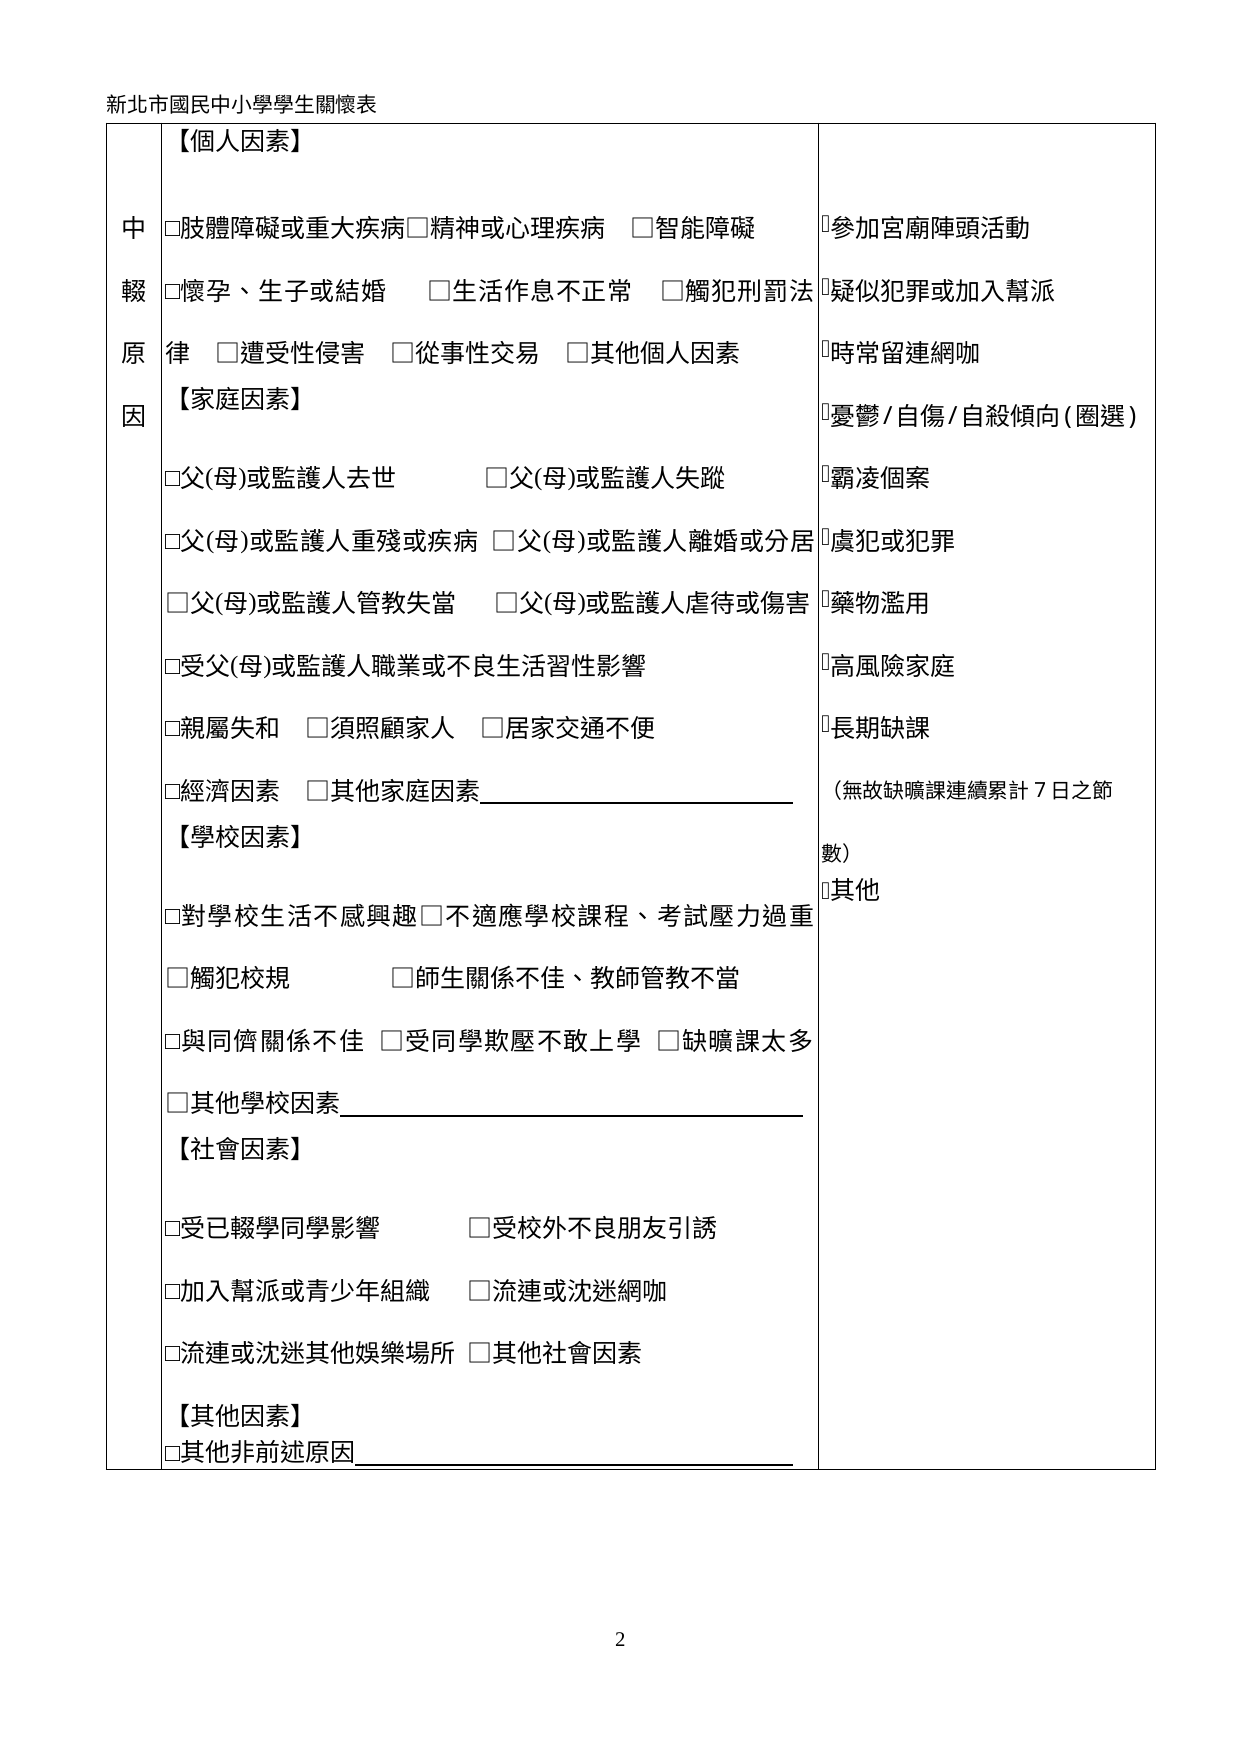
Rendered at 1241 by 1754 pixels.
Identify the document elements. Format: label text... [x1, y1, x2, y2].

table_cell 【個人因素】 □肢體障礙或重大疾病□精神或心理疾病 □智能障礙 □懷孕、生子或結婚 □生活作息不正常 □觸犯刑罰法律 □遭受性侵害 □從事性交易 □其他個人因素 【家庭因素】 □父(母)或監護人去世 □父(母)或監護人失蹤 □父(母)或監護人重殘或疾病 □父(母)或監護人離婚或分居 □父(母)或監護人管教失當 □父(母)或監護人虐待或傷害 □受父(母)或監護人職業或不良生活習性影響 □親屬失和 □須照顧家人 □居家交通不便 □經濟因素 □其他家庭因素 【學校因素】 □對學校生活不感興趣□不適應學校課程、考試壓力過重 □觸犯校規 □師生關係不佳、教師管教不當 □與同儕關係不佳 □受同學欺壓不敢上學 □缺曠課太多 □其他學校因素 【社會因素】 □受已輟學同學影響 □受校外不良朋友引誘 □加入幫派或青少年組織 □流連或沈迷網咖 □流連或沈迷其他娛樂場所 □其他社會因素 【其他因素】 □其他非前述原因 [162, 124, 818, 1468]
table_cell 中輟原因 [107, 124, 161, 1468]
table_cell 參加宮廟陣頭活動 疑似犯罪或加入幫派 時常留連網咖 憂鬱/自傷/自殺傾向(圈選) 霸凌個案 虞犯或犯罪 藥物濫用 高風險家庭 長期缺課 （無故缺曠課連續累計7日之節數） 其他 [819, 124, 1155, 1468]
